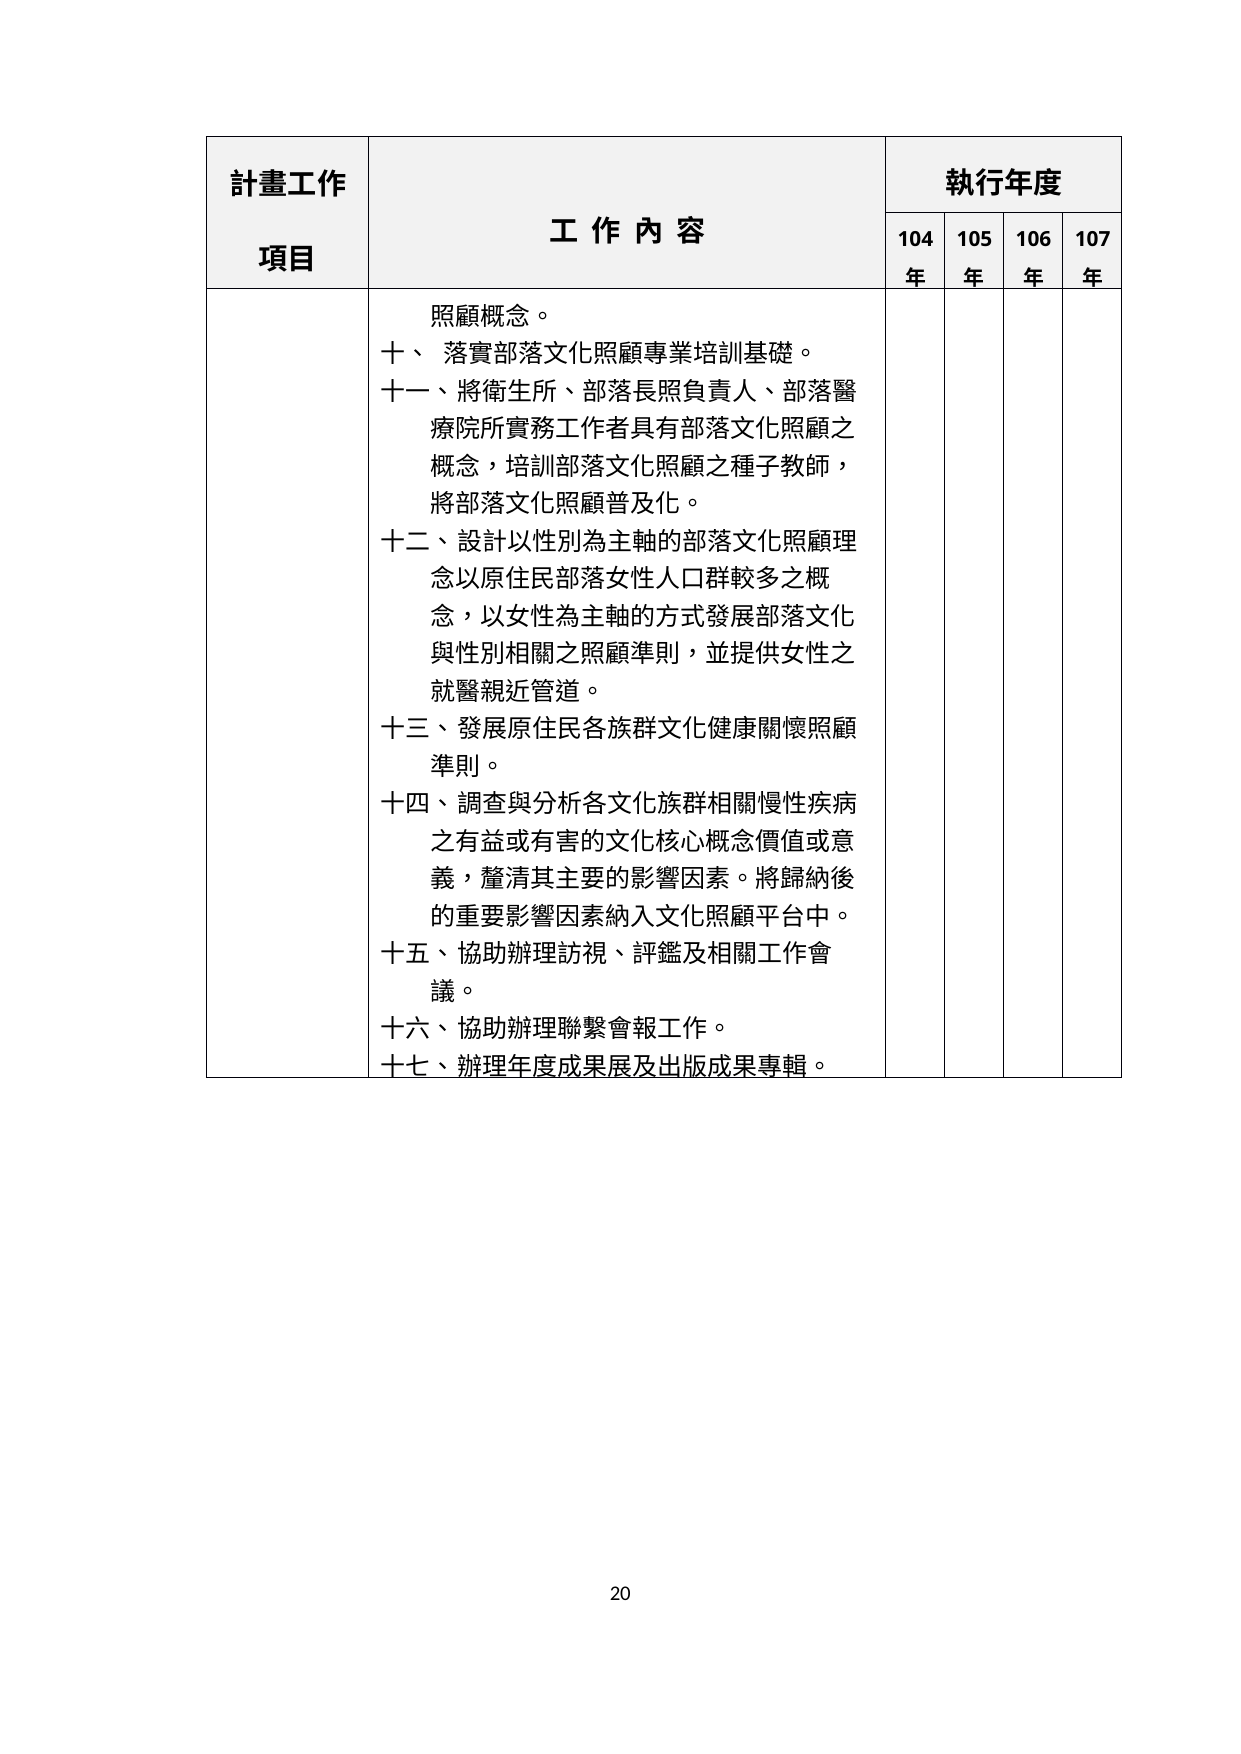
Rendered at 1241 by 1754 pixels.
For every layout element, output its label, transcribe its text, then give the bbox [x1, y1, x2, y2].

table_header 工 作 內 容 [369, 137, 885, 288]
table_cell [207, 289, 368, 1077]
table_cell 106年 [1004, 213, 1062, 288]
table_cell 107年 [1063, 213, 1121, 288]
table_cell 普查部落老人及失能者之健康文化照顧需求全面調查部落老人及失能者其相關支持體系，包括照顧人力、依賴程度、特定疾病、生活型態等，以建置合適之部落文化照顧準則。 建置部落健康文化照顧之平台：提供部落健康文化照顧網絡平台，以利個案篩選、需求評估、資源介入評價、登陸及追蹤各項健康資源之落實與成效。 輔導及協助執行單位推動年度計畫。 輔導各部落推動部落文化照顧計畫並建議其執行與落實之方向，以利年度計畫之推動。 協助建置部落文化照顧之平台。 提供專業資源，規劃、整合與建置平台下之部落文化照顧內容，包括兩個層面，為A.照顧實務層面。B.培訓人員管理層面。 發展設計評估部落老人疾病別及失能別、獨立或依賴不同程度、等部落文化照顧需求評估與調查。 建立部落健康照顧之諮詢管道及輔導機制。 將文化照顧理念落實於照顧課程中，促使部落團隊合作照顧人員，具有部落化照顧概念。 落實部落文化照顧專業培訓基礎。 將衛生所、部落長照負責人、部落醫療院所實務工作者具有部落文化照顧之概念，培訓部落文化照顧之種子教師，將部落文化照顧普及化。 設計以性別為主軸的部落文化照顧理念以原住民部落女性人口群較多之概念，以女性為主軸的方式發展部落文化與性別相關之照顧準則，並提供女性之就醫親近管道。 發展原住民各族群文化健康關懷照顧準則。 調查與分析各文化族群相關慢性疾病之有益或有害的文化核心概念價值或意義，釐清其主要的影響因素。將歸納後的重要影響因素納入文化照顧平台中。 協助辦理訪視、評鑑及相關工作會議。 協助辦理聯繫會報工作。 辦理年度成果展及出版成果專輯。 [369, 289, 885, 1077]
table_cell 105年 [945, 213, 1003, 288]
table_cell [1004, 289, 1062, 1077]
table_cell [1063, 289, 1121, 1077]
table_cell 104年 [886, 213, 944, 288]
table_cell [945, 289, 1003, 1077]
table_cell [886, 289, 944, 1077]
table_header 執行年度 [886, 137, 1121, 212]
table_header 計畫工作 項目 [207, 137, 368, 288]
